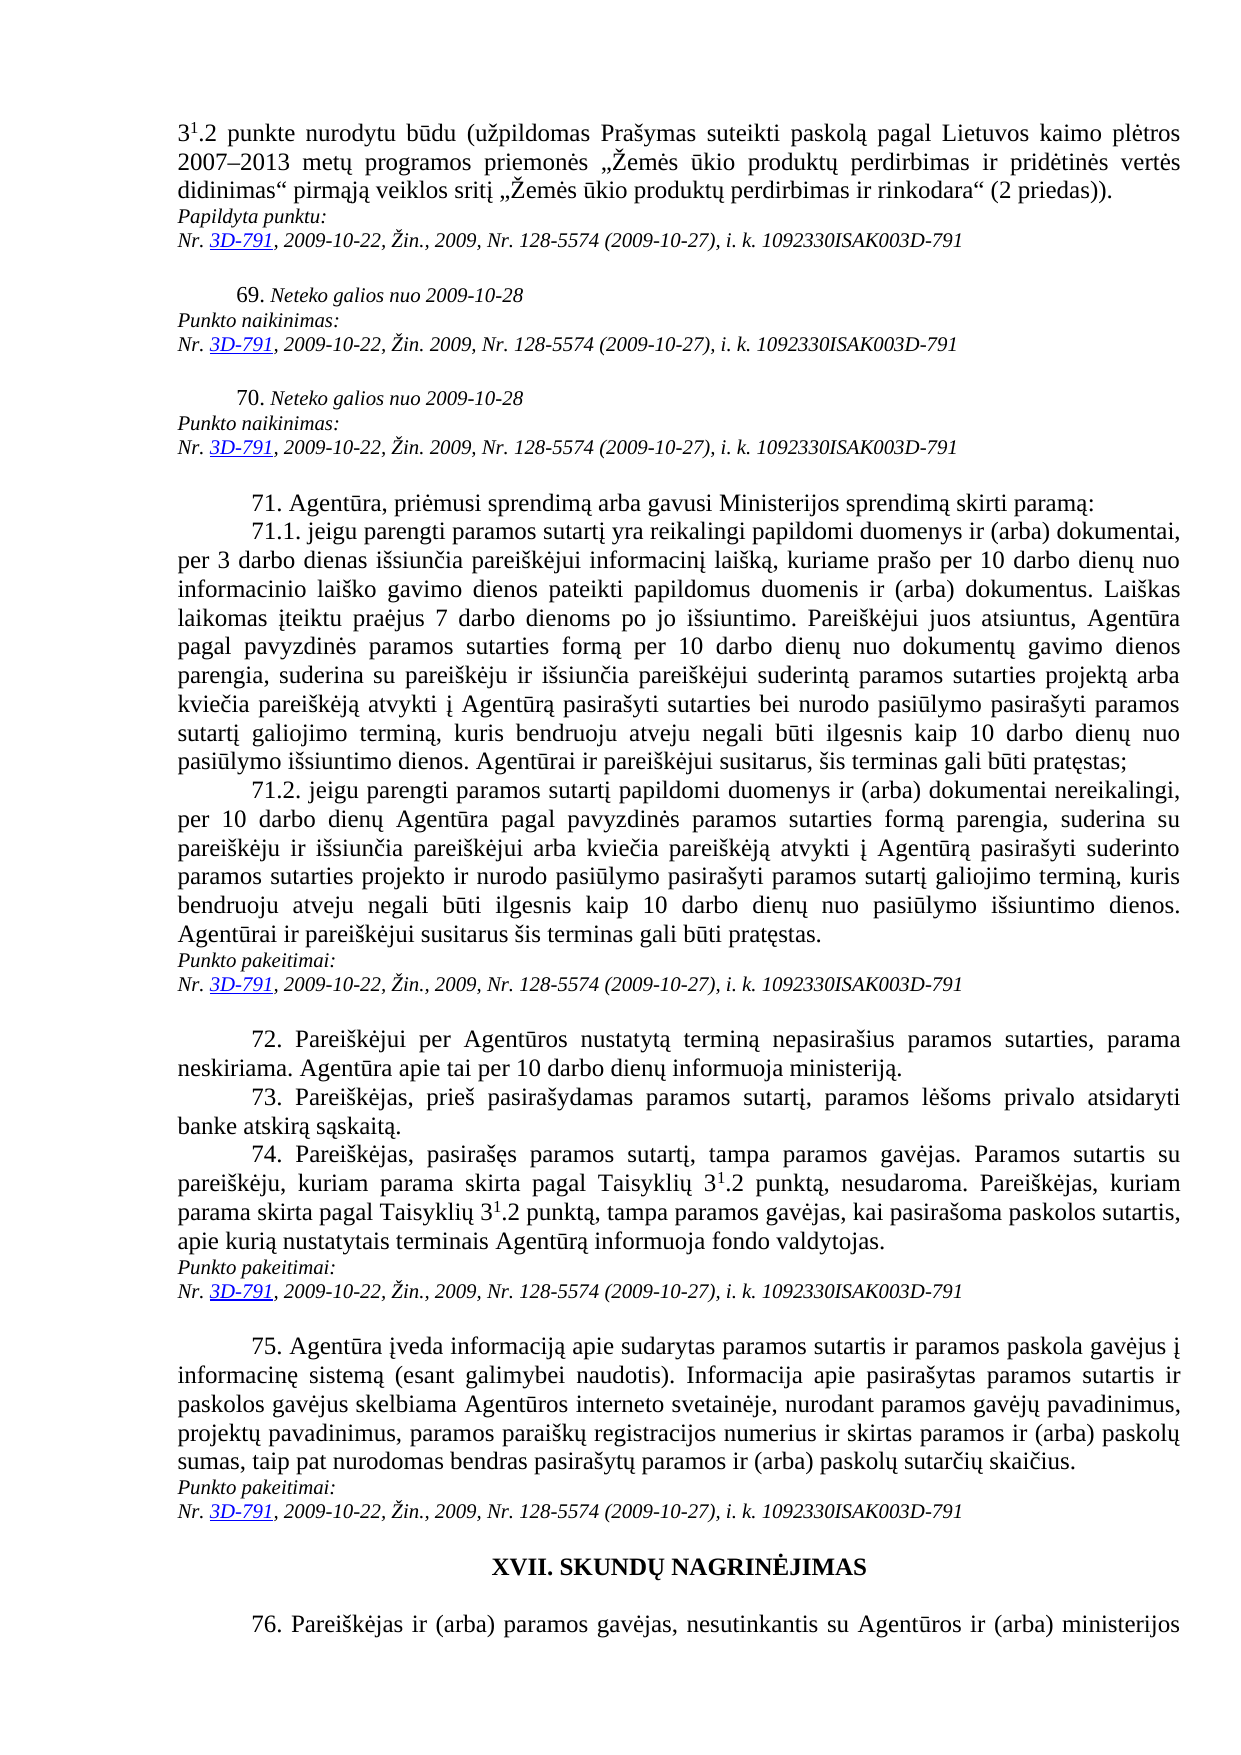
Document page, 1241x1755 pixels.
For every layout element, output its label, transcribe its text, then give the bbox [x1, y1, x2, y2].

text Punkto naikinimas: [177, 308, 1181, 332]
text 71. Agentūra, priėmusi sprendimą arba gavusi Ministerijos sprendimą skirti paramą: [177, 488, 1181, 516]
text XVII. SKUNDŲ NAGRINĖJIMAS [177, 1552, 1181, 1581]
text Nr. 3D-791, 2009-10-22, Žin., 2009, Nr. 128-5574 (2009-10-27), i. k. 1092330ISAK003D-791 [177, 1499, 1181, 1523]
text Nr. 3D-791, 2009-10-22, Žin., 2009, Nr. 128-5574 (2009-10-27), i. k. 1092330ISAK003D-791 [177, 1279, 1181, 1303]
text Papildyta punktu: [177, 204, 1181, 228]
text 69. Neteko galios nuo 2009-10-28 [177, 281, 1181, 308]
text Punkto pakeitimai: [177, 948, 1181, 972]
text 75. Agentūra įveda informaciją apie sudarytas paramos sutartis ir paramos paskola gavėjus į informacinę sistemą (esant galimybei naudotis). Informacija apie pasirašytas paramos sutartis ir paskolos gavėjus skelbiama Agentūros interneto svetainėje, nurodant paramos gavėjų pavadinimus, projektų pavadinimus, paramos paraiškų registracijos numerius ir skirtas paramos ir (arba) paskolų sumas, taip pat nurodomas bendras pasirašytų paramos ir (arba) paskolų sutarčių skaičius. [177, 1331, 1181, 1475]
text Nr. 3D-791, 2009-10-22, Žin. 2009, Nr. 128-5574 (2009-10-27), i. k. 1092330ISAK003D-791 [177, 435, 1181, 459]
text Punkto pakeitimai: [177, 1254, 1181, 1279]
text Punkto pakeitimai: [177, 1475, 1181, 1499]
text Nr. 3D-791, 2009-10-22, Žin. 2009, Nr. 128-5574 (2009-10-27), i. k. 1092330ISAK003D-791 [177, 332, 1181, 356]
text Nr. 3D-791, 2009-10-22, Žin., 2009, Nr. 128-5574 (2009-10-27), i. k. 1092330ISAK003D-791 [177, 228, 1181, 252]
text 71.2. jeigu parengti paramos sutartį papildomi duomenys ir (arba) dokumentai nereikalingi, per 10 darbo dienų Agentūra pagal pavyzdinės paramos sutarties formą parengia, suderina su pareiškėju ir išsiunčia pareiškėjui arba kviečia pareiškėją atvykti į Agentūrą pasirašyti suderinto paramos sutarties projekto ir nurodo pasiūlymo pasirašyti paramos sutartį galiojimo terminą, kuris bendruoju atveju negali būti ilgesnis kaip 10 darbo dienų nuo pasiūlymo išsiuntimo dienos. Agentūrai ir pareiškėjui susitarus šis terminas gali būti pratęstas. [177, 775, 1181, 948]
text 74. Pareiškėjas, pasirašęs paramos sutartį, tampa paramos gavėjas. Paramos sutartis su pareiškėju, kuriam parama skirta pagal Taisyklių 31.2 punktą, nesudaroma. Pareiškėjas, kuriam parama skirta pagal Taisyklių 31.2 punktą, tampa paramos gavėjas, kai pasirašoma paskolos sutartis, apie kurią nustatytais terminais Agentūrą informuoja fondo valdytojas. [177, 1139, 1181, 1254]
text 72. Pareiškėjui per Agentūros nustatytą terminą nepasirašius paramos sutarties, parama neskiriama. Agentūra apie tai per 10 darbo dienų informuoja ministeriją. [177, 1024, 1181, 1082]
text Punkto naikinimas: [177, 411, 1181, 435]
text Nr. 3D-791, 2009-10-22, Žin., 2009, Nr. 128-5574 (2009-10-27), i. k. 1092330ISAK003D-791 [177, 972, 1181, 996]
text 76. Pareiškėjas ir (arba) paramos gavėjas, nesutinkantis su Agentūros ir (arba) ministerijos [177, 1609, 1181, 1638]
text 70. Neteko galios nuo 2009-10-28 [177, 384, 1181, 411]
text 71.1. jeigu parengti paramos sutartį yra reikalingi papildomi duomenys ir (arba) dokumentai, per 3 darbo dienas išsiunčia pareiškėjui informacinį laišką, kuriame prašo per 10 darbo dienų nuo informacinio laiško gavimo dienos pateikti papildomus duomenis ir (arba) dokumentus. Laiškas laikomas įteiktu praėjus 7 darbo dienoms po jo išsiuntimo. Pareiškėjui juos atsiuntus, Agentūra pagal pavyzdinės paramos sutarties formą per 10 darbo dienų nuo dokumentų gavimo dienos parengia, suderina su pareiškėju ir išsiunčia pareiškėjui suderintą paramos sutarties projektą arba kviečia pareiškėją atvykti į Agentūrą pasirašyti sutarties bei nurodo pasiūlymo pasirašyti paramos sutartį galiojimo terminą, kuris bendruoju atveju negali būti ilgesnis kaip 10 darbo dienų nuo pasiūlymo išsiuntimo dienos. Agentūrai ir pareiškėjui susitarus, šis terminas gali būti pratęstas; [177, 516, 1181, 775]
text 73. Pareiškėjas, prieš pasirašydamas paramos sutartį, paramos lėšoms privalo atsidaryti banke atskirą sąskaitą. [177, 1082, 1181, 1139]
text 31.2 punkte nurodytu būdu (užpildomas Prašymas suteikti paskolą pagal Lietuvos kaimo plėtros 2007–2013 metų programos priemonės „Žemės ūkio produktų perdirbimas ir pridėtinės vertės didinimas“ pirmąją veiklos sritį „Žemės ūkio produktų perdirbimas ir rinkodara“ (2 priedas)). [177, 118, 1181, 204]
